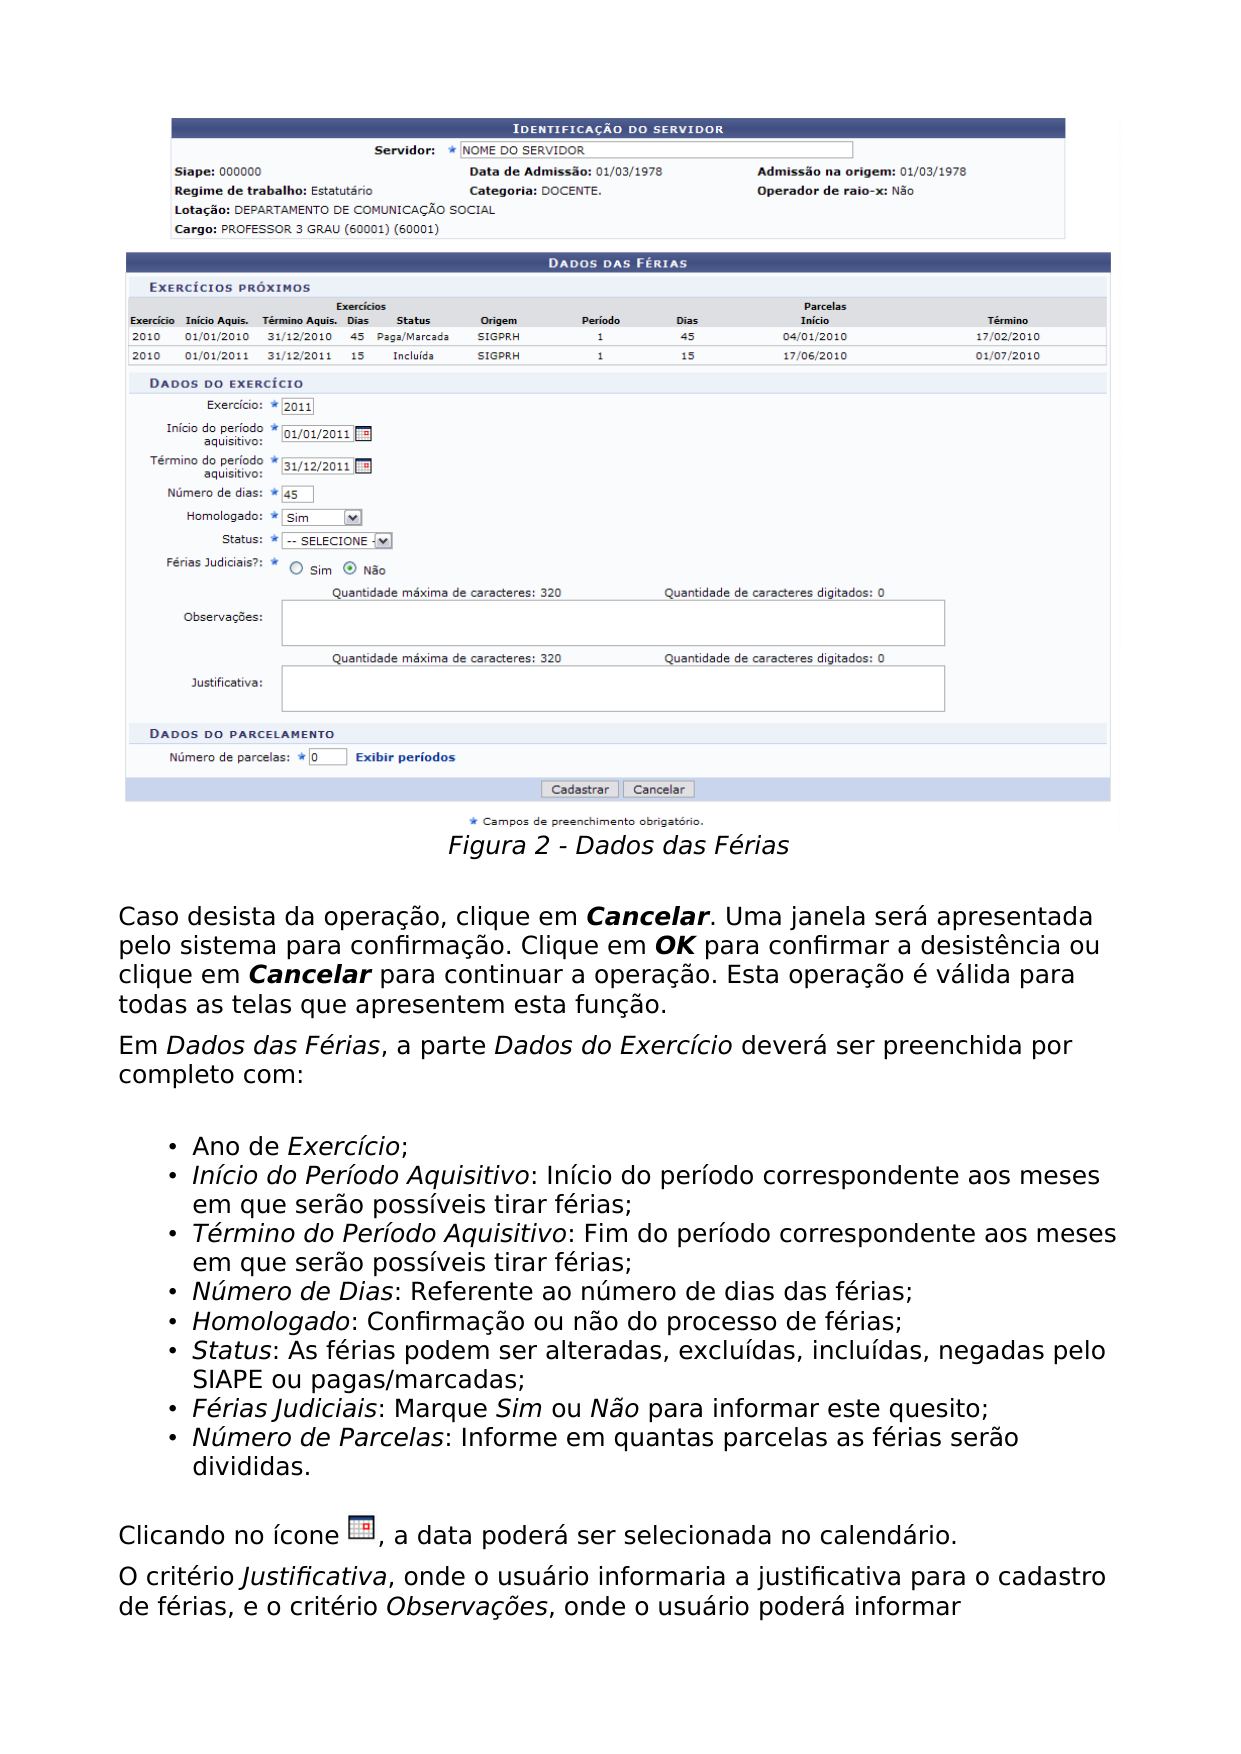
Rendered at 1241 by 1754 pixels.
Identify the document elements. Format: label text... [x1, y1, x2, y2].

text O critério Justificativa, onde o usuário informaria a justificativa para o cadastro de férias, e o critério Observações, onde o usuário poderá informar [118, 1562, 1122, 1621]
text Em Dados das Férias, a parte Dados do Exercício deverá ser preenchida por completo com: [118, 1031, 1122, 1090]
list Início do Período Aquisitivo: Início do período correspondente aos meses em que serão possíveis tirar férias; [177, 1161, 1122, 1219]
list Número de Parcelas: Informe em quantas parcelas as férias serão divididas. [177, 1423, 1122, 1482]
text Clicando no ícone , a data poderá ser selecionada no calendário. [118, 1511, 1122, 1550]
list Férias Judiciais: Marque Sim ou Não para informar este quesito; [177, 1394, 1122, 1423]
list Status: As férias podem ser alteradas, excluídas, incluídas, negadas pelo SIAPE ou pagas/marcadas; [177, 1336, 1122, 1394]
picture [347, 1511, 378, 1544]
list Número de Dias: Referente ao número de dias das férias; [177, 1278, 1122, 1307]
picture [118, 118, 1123, 832]
text Caso desista da operação, clique em Cancelar. Uma janela será apresentada pelo sistema para confirmação. Clique em OK para confirmar a desistência ou clique em Cancelar para continuar a operação. Esta operação é válida para todas as telas que apresentem esta função. [118, 902, 1122, 1019]
list Homologado: Confirmação ou não do processo de férias; [177, 1307, 1122, 1336]
list Término do Período Aquisitivo: Fim do período correspondente aos meses em que serão possíveis tirar férias; [177, 1219, 1122, 1278]
text Figura 2 - Dados das Férias [118, 832, 1122, 861]
list Ano de Exercício; [177, 1132, 1122, 1161]
